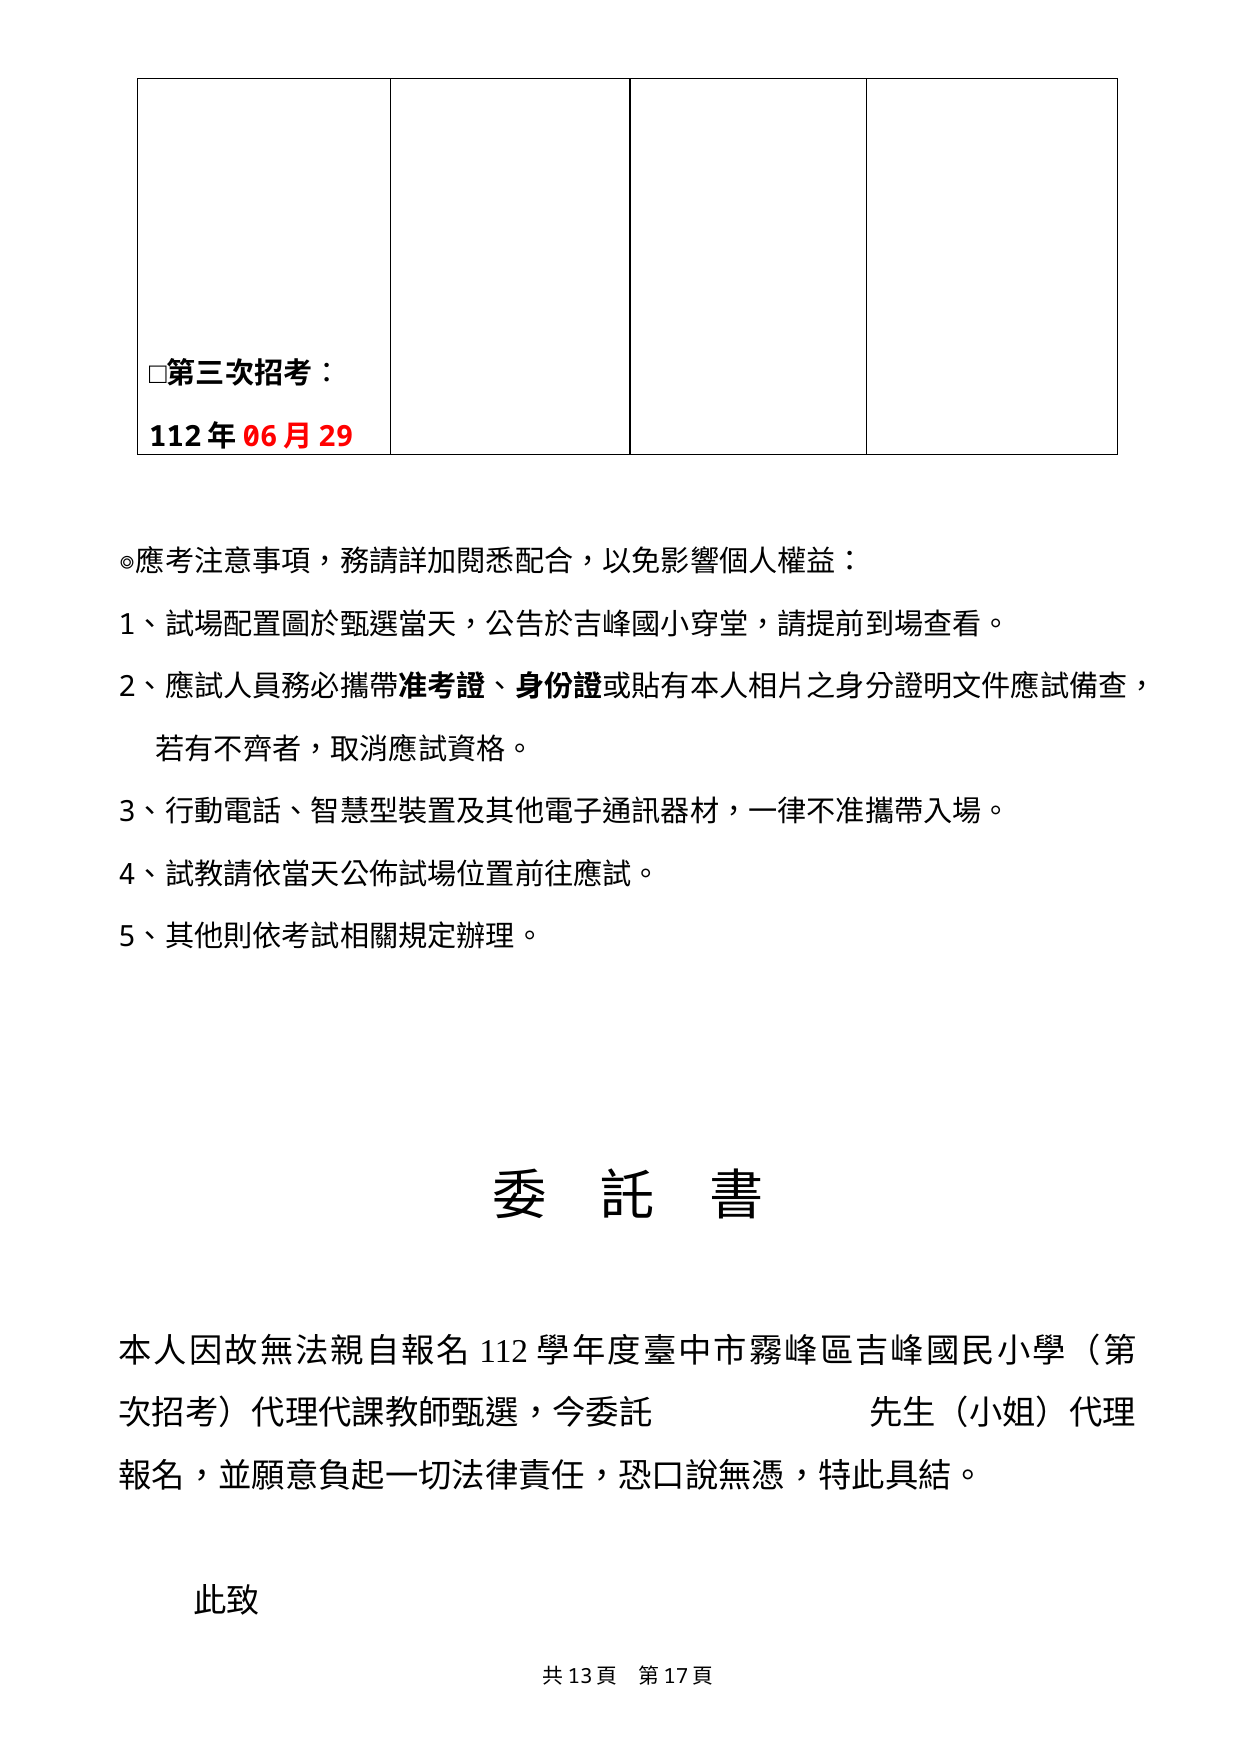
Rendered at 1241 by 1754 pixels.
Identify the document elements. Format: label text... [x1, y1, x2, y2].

table_cell [867, 79, 1117, 454]
table_cell □第一次招考：112年06月27日 上午09時50分起 □第二次招考：112年06月28日 上午09時50分起 □第三次招考：112年06月29日 上午09時50分起 [138, 79, 390, 454]
text ◎應考注意事項，務請詳加閱悉配合，以免影響個人權益： [118, 518, 1137, 580]
text 本人因故無法親自報名112學年度臺中市霧峰區吉峰國民小學（第 次招考）代理代課教師甄選，今委託 先生（小姐）代理報名，並願意負起一切法律責任，恐口說無憑，特此具結。 [118, 1306, 1137, 1493]
text 2、應試人員務必攜帶准考證、身份證或貼有本人相片之身分證明文件應試備查，若有不齊者，取消應試資格。 [118, 643, 1137, 768]
text 3、行動電話、智慧型裝置及其他電子通訊器材，一律不准攜帶入場。 [118, 768, 1137, 830]
text 5、其他則依考試相關規定辦理。 [118, 893, 1137, 955]
text 4、試教請依當天公佈試場位置前往應試。 [118, 830, 1137, 893]
text 委 託 書 [118, 1118, 1137, 1243]
table_cell [631, 79, 866, 454]
text 1、試場配置圖於甄選當天，公告於吉峰國小穿堂，請提前到場查看。 [118, 580, 1137, 643]
table_cell [391, 79, 629, 454]
text 此致 [118, 1556, 1137, 1618]
